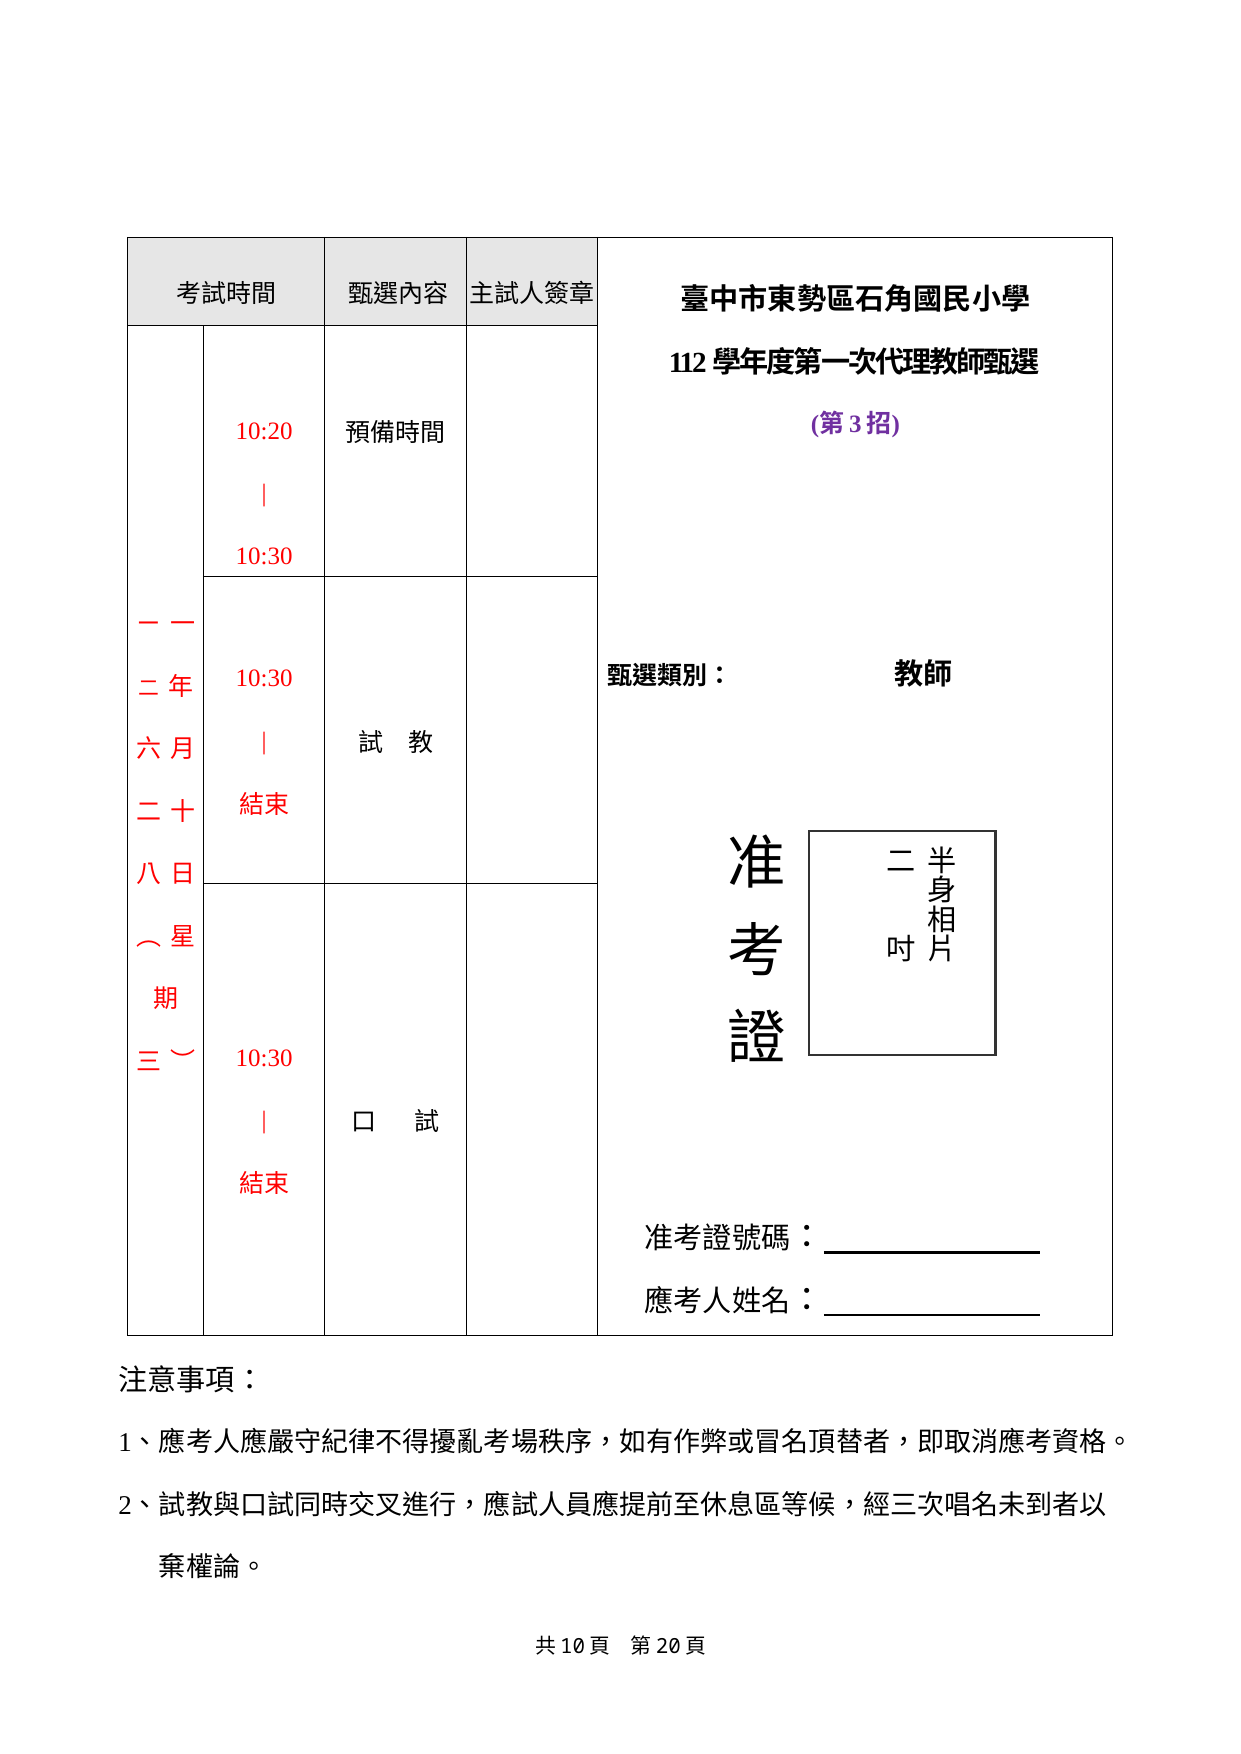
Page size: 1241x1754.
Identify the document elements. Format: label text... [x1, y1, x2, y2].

table_cell 預備時間 [325, 326, 466, 576]
table_cell [467, 577, 597, 882]
table_cell 10:20 | 10:30 [204, 326, 324, 576]
table_cell [467, 884, 597, 1335]
table_cell [467, 326, 597, 576]
text 2、試教與口試同時交叉進行，應試人員應提前至休息區等候，經三次唱名未到者以棄權論。 [118, 1461, 1122, 1586]
text 注意事項： [118, 1336, 1122, 1398]
table_header 臺中市東勢區石角國民小學 112學年度第一次代理教師甄選 (第3招) 甄選類別： 教師 准考證號碼： 應考人姓名： [598, 238, 1112, 1335]
table_header 甄選內容 [325, 238, 466, 325]
table_header 主試人簽章 [467, 238, 597, 325]
text 1、應考人應嚴守紀律不得擾亂考場秩序，如有作弊或冒名頂替者，即取消應考資格。 [118, 1398, 1122, 1461]
table_cell 10:30 | 結束 [204, 577, 324, 882]
table_cell 試 教 [325, 577, 466, 882]
table_header 考試時間 [128, 238, 324, 325]
table_cell 10:30 | 結束 [204, 884, 324, 1335]
table_cell ㄧ一二年六月二十八日︵星期三︶ [128, 326, 203, 1335]
table_cell 口 試 [325, 884, 466, 1335]
